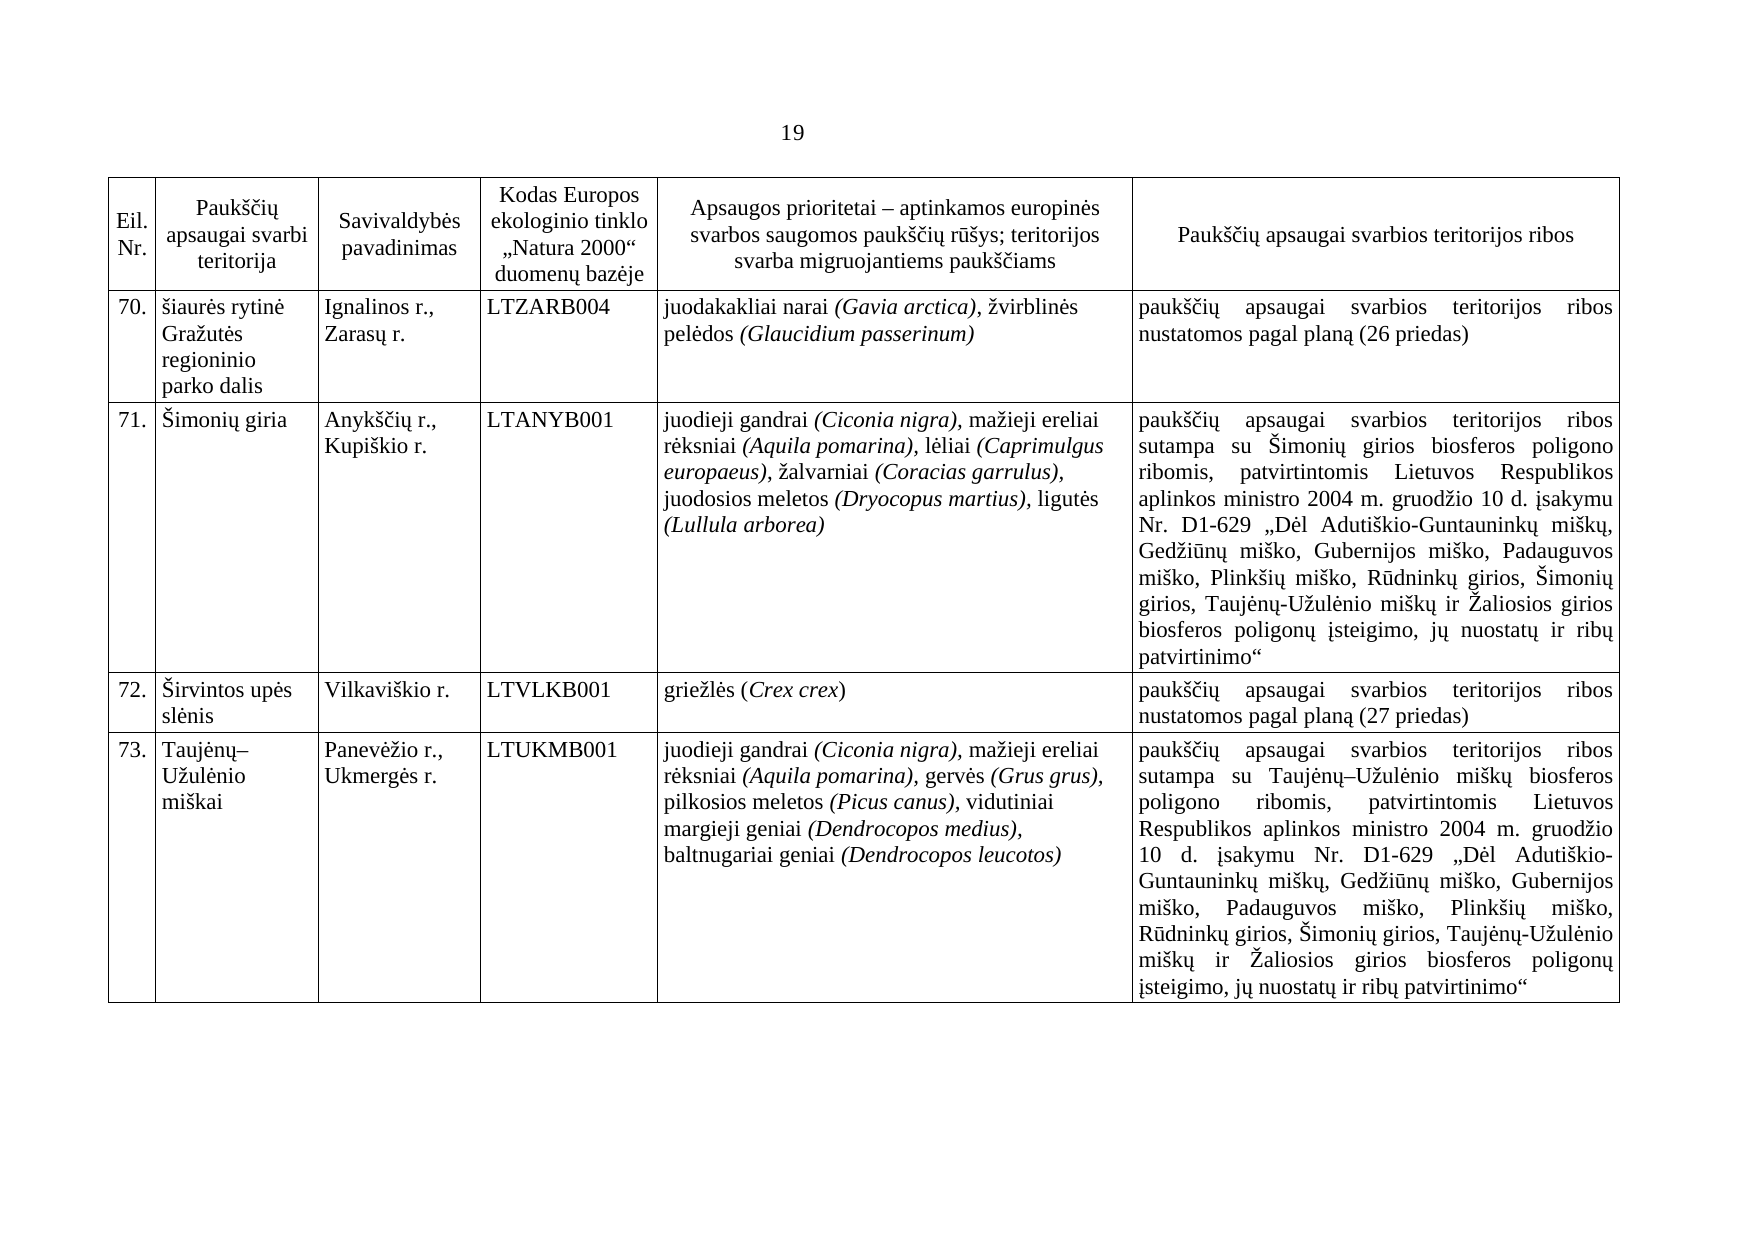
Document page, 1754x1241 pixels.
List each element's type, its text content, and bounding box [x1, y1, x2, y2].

table_cell Vilkaviškio r. [319, 673, 480, 732]
table_cell paukščių apsaugai svarbios teritorijos ribos sutampa su Šimonių girios biosferos poligono ribomis, patvirtintomis Lietuvos Respublikos aplinkos ministro 2004 m. gruodžio 10 d. įsakymu Nr. D1-629 „Dėl Adutiškio-Guntauninkų miškų, Gedžiūnų miško, Gubernijos miško, Padauguvos miško, Plinkšių miško, Rūdninkų girios, Šimonių girios, Taujėnų-Užulėnio miškų ir Žaliosios girios biosferos poligonų įsteigimo, jų nuostatų ir ribų patvirtinimo“ [1133, 403, 1619, 672]
table_cell juodakakliai narai (Gavia arctica), žvirblinės pelėdos (Glaucidium passerinum) [658, 291, 1132, 402]
table_cell juodieji gandrai (Ciconia nigra), mažieji ereliai rėksniai (Aquila pomarina), gervės (Grus grus), pilkosios meletos (Picus canus), vidutiniai margieji geniai (Dendrocopos medius), baltnugariai geniai (Dendrocopos leucotos) [658, 733, 1132, 1002]
table_cell juodieji gandrai (Ciconia nigra), mažieji ereliai rėksniai (Aquila pomarina), lėliai (Caprimulgus europaeus), žalvarniai (Coracias garrulus), juodosios meletos (Dryocopus martius), ligutės (Lullula arborea) [658, 403, 1132, 672]
table_header Eil. Nr. [109, 178, 155, 289]
table_cell Panevėžio r., Ukmergės r. [319, 733, 480, 1002]
table_cell 71. [109, 403, 155, 672]
table_cell 70. [109, 291, 155, 402]
table_cell 73. [109, 733, 155, 1002]
table_cell Širvintos upės slėnis [156, 673, 318, 732]
table_cell LTVLKB001 [481, 673, 657, 732]
table_cell Taujėnų–Užulėnio miškai [156, 733, 318, 1002]
table_cell griežlės (Crex crex) [658, 673, 1132, 732]
table_cell LTANYB001 [481, 403, 657, 672]
table_header Kodas Europos ekologinio tinklo „Natura 2000“ duomenų bazėje [481, 178, 657, 289]
table_cell paukščių apsaugai svarbios teritorijos ribos nustatomos pagal planą (26 priedas) [1133, 291, 1619, 402]
table_cell paukščių apsaugai svarbios teritorijos ribos nustatomos pagal planą (27 priedas) [1133, 673, 1619, 732]
table_cell LTZARB004 [481, 291, 657, 402]
table_cell 72. [109, 673, 155, 732]
table_header Paukščių apsaugai svarbios teritorijos ribos [1133, 178, 1619, 289]
table_cell Ignalinos r., Zarasų r. [319, 291, 480, 402]
table_cell LTUKMB001 [481, 733, 657, 1002]
table_header Savivaldybės pavadinimas [319, 178, 480, 289]
table_header Paukščių apsaugai svarbi teritorija [156, 178, 318, 289]
table_cell paukščių apsaugai svarbios teritorijos ribos sutampa su Taujėnų–Užulėnio miškų biosferos poligono ribomis, patvirtintomis Lietuvos Respublikos aplinkos ministro 2004 m. gruodžio 10 d. įsakymu Nr. D1-629 „Dėl Adutiškio-Guntauninkų miškų, Gedžiūnų miško, Gubernijos miško, Padauguvos miško, Plinkšių miško, Rūdninkų girios, Šimonių girios, Taujėnų-Užulėnio miškų ir Žaliosios girios biosferos poligonų įsteigimo, jų nuostatų ir ribų patvirtinimo“ [1133, 733, 1619, 1002]
table_cell šiaurės rytinė Gražutės regioninio parko dalis [156, 291, 318, 402]
table_cell Šimonių giria [156, 403, 318, 672]
table_header Apsaugos prioritetai – aptinkamos europinės svarbos saugomos paukščių rūšys; teritorijos svarba migruojantiems paukščiams [658, 178, 1132, 289]
table_cell Anykščių r., Kupiškio r. [319, 403, 480, 672]
